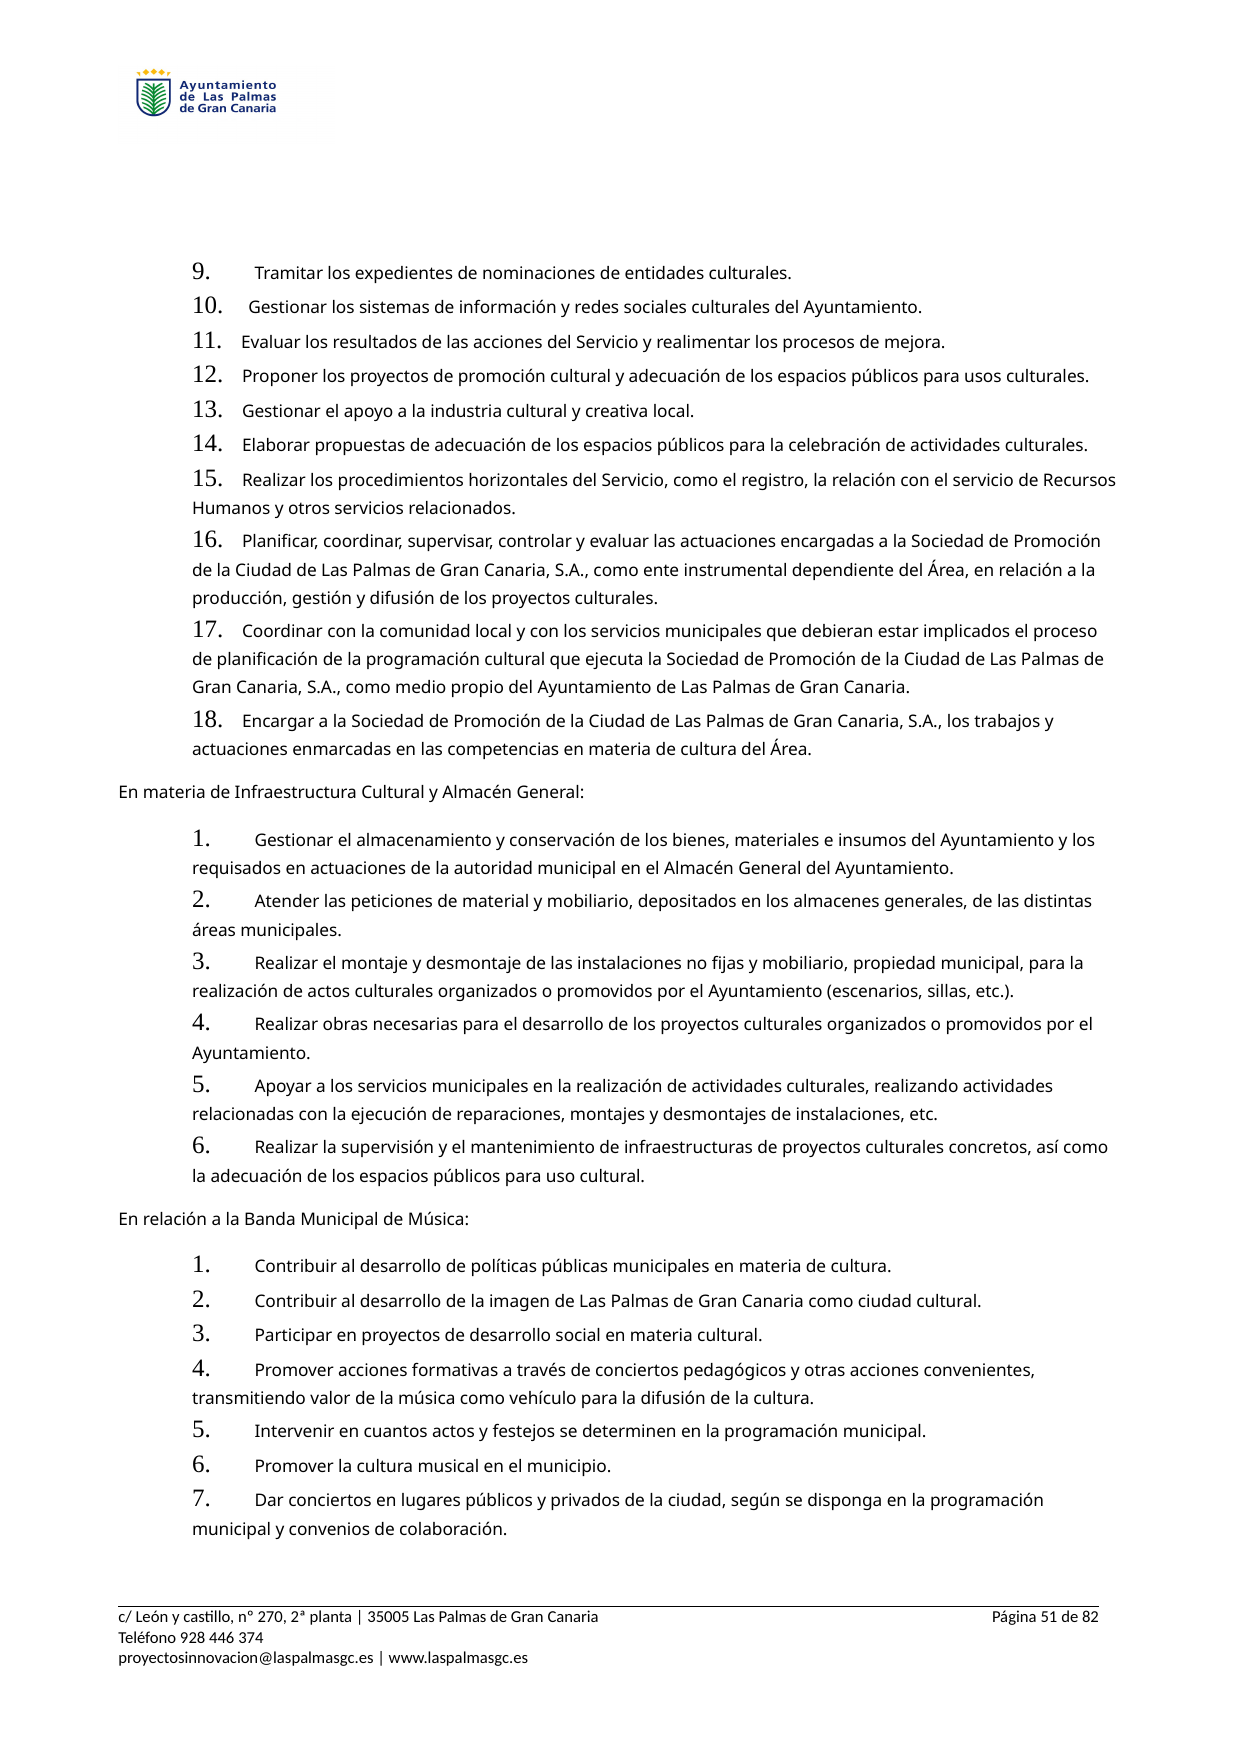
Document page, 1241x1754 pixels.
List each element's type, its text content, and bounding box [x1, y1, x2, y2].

list Tramitar los expedientes de nominaciones de entidades culturales. [118, 256, 1122, 285]
list Atender las peticiones de material y mobiliario, depositados en los almacenes generales, de las distintas áreas municipales. [118, 884, 1122, 941]
list Realizar los procedimientos horizontales del Servicio, como el registro, la relación con el servicio de Recursos Humanos y otros servicios relacionados. [118, 463, 1122, 520]
list Realizar el montaje y desmontaje de las instalaciones no fijas y mobiliario, propiedad municipal, para la realización de actos culturales organizados o promovidos por el Ayuntamiento (escenarios, sillas, etc.). [118, 946, 1122, 1003]
list Dar conciertos en lugares públicos y privados de la ciudad, según se disponga en la programación municipal y convenios de colaboración. [118, 1483, 1122, 1540]
list Encargar a la Sociedad de Promoción de la Ciudad de Las Palmas de Gran Canaria, S.A., los trabajos y actuaciones enmarcadas en las competencias en materia de cultura del Área. [118, 704, 1122, 761]
list Coordinar con la comunidad local y con los servicios municipales que debieran estar implicados el proceso de planificación de la programación cultural que ejecuta la Sociedad de Promoción de la Ciudad de Las Palmas de Gran Canaria, S.A., como medio propio del Ayuntamiento de Las Palmas de Gran Canaria. [118, 614, 1122, 699]
list Realizar obras necesarias para el desarrollo de los proyectos culturales organizados o promovidos por el Ayuntamiento. [118, 1007, 1122, 1064]
list Apoyar a los servicios municipales en la realización de actividades culturales, realizando actividades relacionadas con la ejecución de reparaciones, montajes y desmontajes de instalaciones, etc. [118, 1069, 1122, 1126]
list Gestionar el apoyo a la industria cultural y creativa local. [118, 394, 1122, 423]
list Promover acciones formativas a través de conciertos pedagógicos y otras acciones convenientes, transmitiendo valor de la música como vehículo para la difusión de la cultura. [118, 1353, 1122, 1409]
picture [118, 65, 336, 144]
list Realizar la supervisión y el mantenimiento de infraestructuras de proyectos culturales concretos, así como la adecuación de los espacios públicos para uso cultural. [118, 1130, 1122, 1187]
list Gestionar los sistemas de información y redes sociales culturales del Ayuntamiento. [118, 290, 1122, 319]
text En materia de Infraestructura Cultural y Almacén General: [118, 780, 1122, 803]
list Contribuir al desarrollo de políticas públicas municipales en materia de cultura. [118, 1249, 1122, 1278]
list Intervenir en cuantos actos y festejos se determinen en la programación municipal. [118, 1414, 1122, 1443]
list Gestionar el almacenamiento y conservación de los bienes, materiales e insumos del Ayuntamiento y los requisados en actuaciones de la autoridad municipal en el Almacén General del Ayuntamiento. [118, 823, 1122, 879]
text En relación a la Banda Municipal de Música: [118, 1207, 1122, 1230]
list Elaborar propuestas de adecuación de los espacios públicos para la celebración de actividades culturales. [118, 428, 1122, 457]
list Contribuir al desarrollo de la imagen de Las Palmas de Gran Canaria como ciudad cultural. [118, 1284, 1122, 1312]
list Promover la cultura musical en el municipio. [118, 1449, 1122, 1477]
list Evaluar los resultados de las acciones del Servicio y realimentar los procesos de mejora. [118, 325, 1122, 354]
list Participar en proyectos de desarrollo social en materia cultural. [118, 1318, 1122, 1347]
list Proponer los proyectos de promoción cultural y adecuación de los espacios públicos para usos culturales. [118, 359, 1122, 388]
list Planificar, coordinar, supervisar, controlar y evaluar las actuaciones encargadas a la Sociedad de Promoción de la Ciudad de Las Palmas de Gran Canaria, S.A., como ente instrumental dependiente del Área, en relación a la producción, gestión y difusión de los proyectos culturales. [118, 524, 1122, 609]
